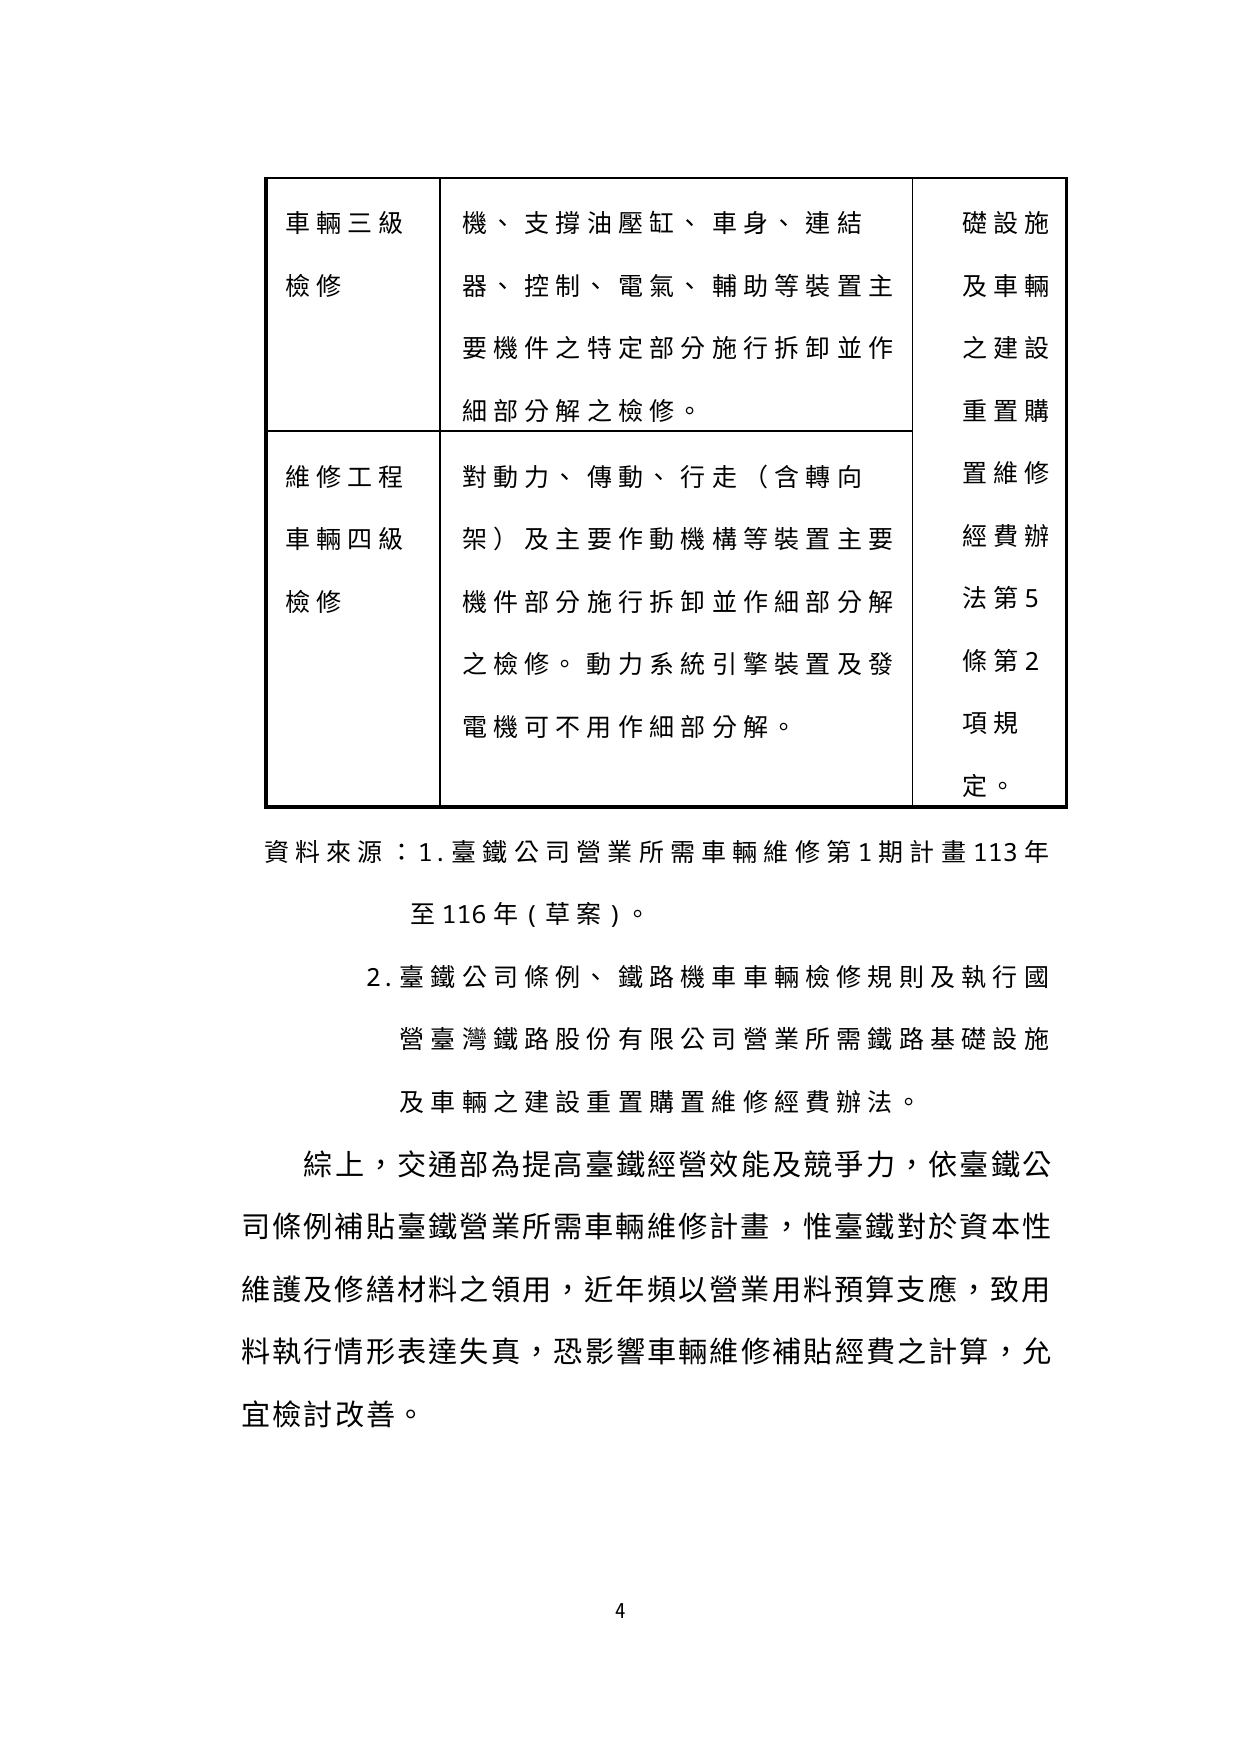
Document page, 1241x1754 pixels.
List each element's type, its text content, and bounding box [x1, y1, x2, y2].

table_cell 維修工程車輛四級檢修 [268, 432, 439, 805]
table_cell 機、支撐油壓缸、車身、連結器、控制、電氣、輔助等裝置主要機件之特定部分施行拆卸並作細部分解之檢修。 [441, 179, 912, 430]
table_cell 對動力、傳動、行走（含轉向架）及主要作動機構等裝置主要機件部分施行拆卸並作細部分解之檢修。動力系統引擎裝置及發電機可不用作細部分解。 [441, 432, 912, 805]
text 資料來源：1.臺鐵公司營業所需車輛維修第1期計畫113年至116年(草案)。 [251, 808, 1063, 933]
text 2.臺鐵公司條例、鐵路機車車輛檢修規則及執行國營臺灣鐵路股份有限公司營業所需鐵路基礎設施及車輛之建設重置購置維修經費辦法。 [362, 933, 1063, 1121]
table_cell 礎設施及車輛之建設重置購置維修經費辦法第5條第2項規定。 [913, 179, 1065, 805]
table_cell 車輛三級檢修 [268, 179, 439, 430]
text 綜上，交通部為提高臺鐵經營效能及競爭力，依臺鐵公司條例補貼臺鐵營業所需車輛維修計畫，惟臺鐵對於資本性維護及修繕材料之領用，近年頻以營業用料預算支應，致用料執行情形表達失真，恐影響車輛維修補貼經費之計算，允宜檢討改善。 [236, 1121, 1063, 1433]
